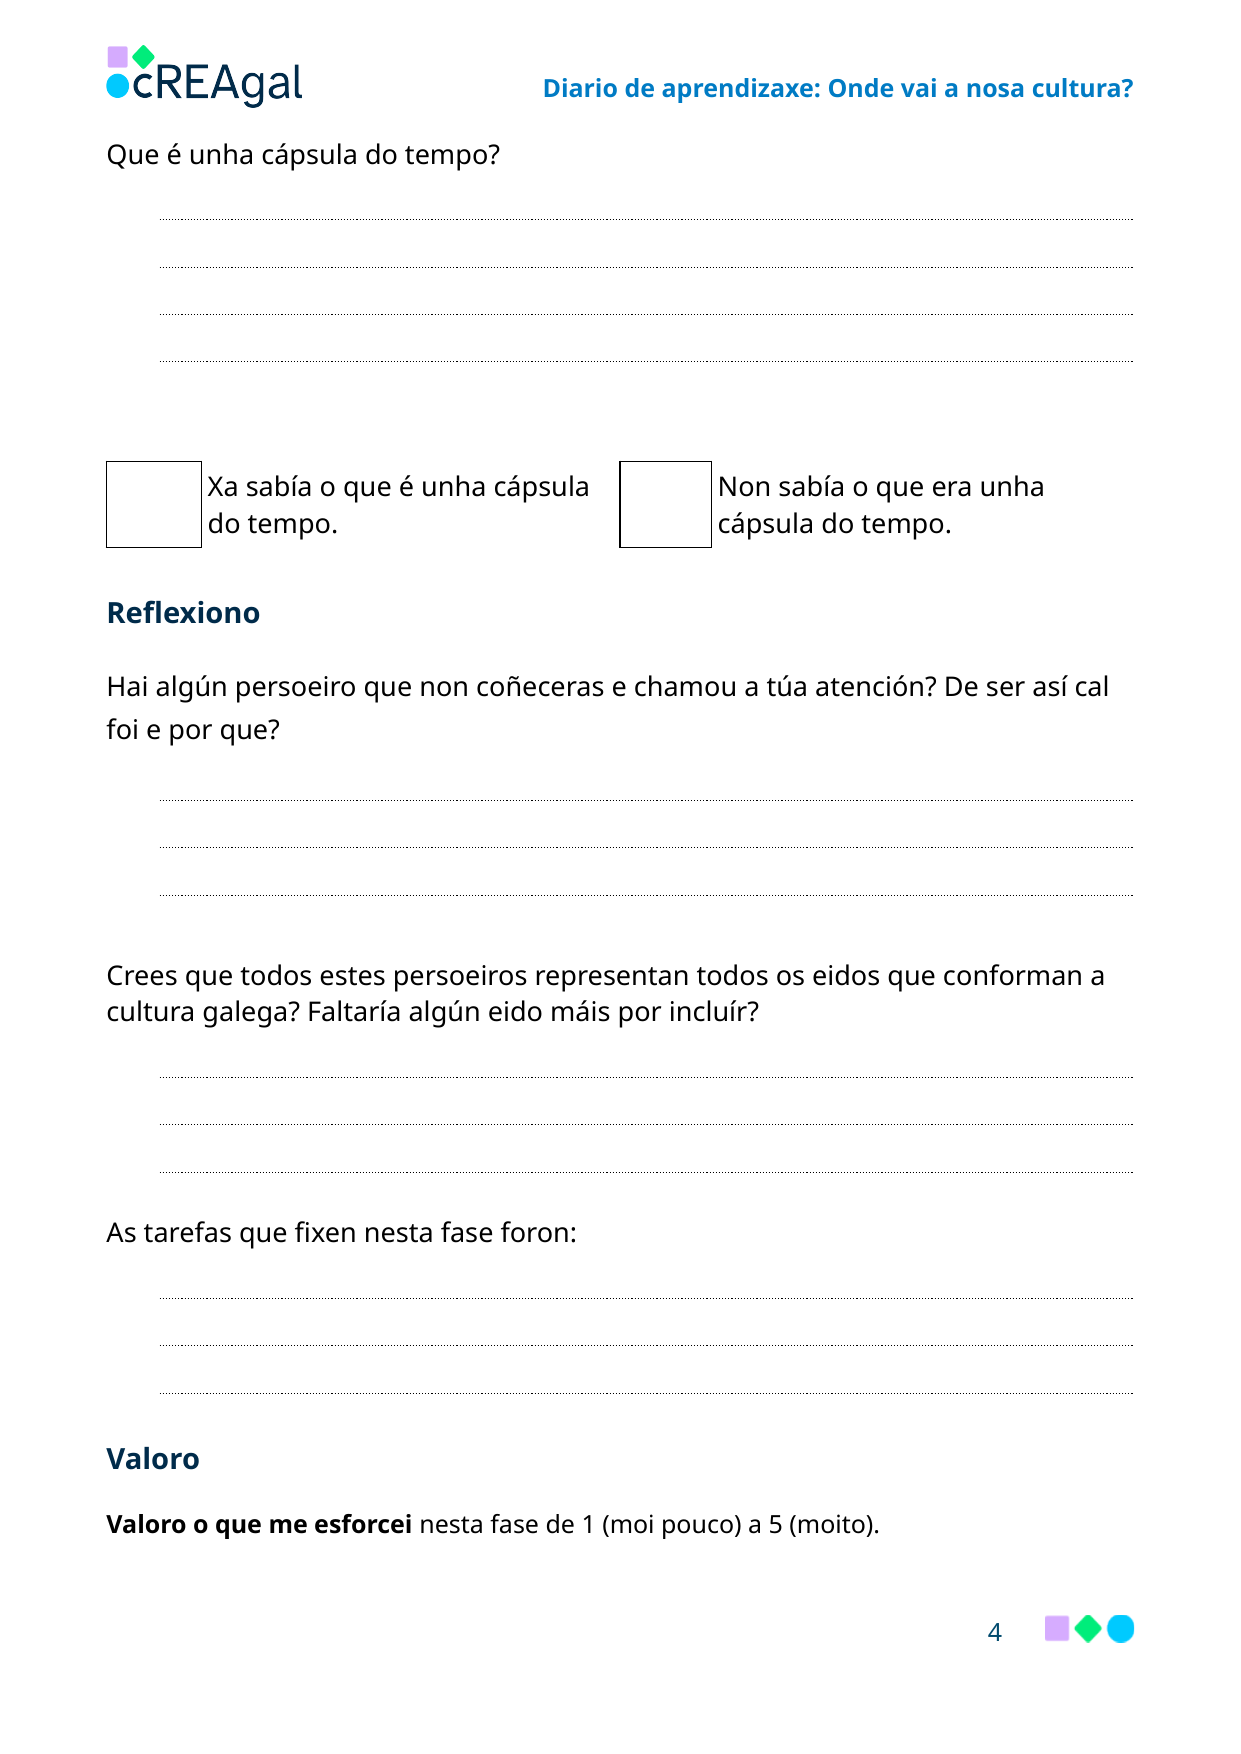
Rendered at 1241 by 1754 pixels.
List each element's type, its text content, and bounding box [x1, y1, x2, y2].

table_cell [160, 1345, 246, 1393]
table_cell [246, 267, 1134, 314]
picture [1124, 1631, 1135, 1643]
table_header [107, 462, 201, 547]
table_cell [246, 847, 1134, 894]
table_header [621, 462, 711, 547]
text Valoro o que me esforcei nesta fase de 1 (moi pouco) a 5 (moito). [106, 1506, 1134, 1541]
table_cell [246, 1345, 1134, 1393]
table_header [246, 1251, 1134, 1298]
picture [1045, 1615, 1118, 1643]
table_header [160, 172, 246, 219]
table_cell [246, 219, 1134, 267]
table_cell [160, 1124, 246, 1172]
subtitle Valoro [106, 1438, 1134, 1478]
table_header Non sabía o que era unha cápsula do tempo. [712, 461, 1132, 547]
table_cell [246, 1077, 1134, 1124]
table_header [160, 1251, 246, 1298]
table_cell [160, 1077, 246, 1124]
text As tarefas que fixen nesta fase foron: [106, 1214, 1134, 1251]
table_header [246, 1030, 1134, 1077]
picture [106, 45, 302, 108]
text Que é unha cápsula do tempo? [106, 135, 1134, 172]
table_header Xa sabía o que é unha cápsula do tempo. [202, 461, 619, 547]
table_cell [160, 1298, 246, 1345]
text Crees que todos estes persoeiros representan todos os eidos que conforman a cultura galega? Faltaría algún eido máis por incluír? [106, 956, 1134, 1030]
table_header [246, 172, 1134, 219]
table_header [246, 753, 1134, 800]
table_cell [246, 1124, 1134, 1172]
subtitle Reflexiono [106, 592, 1134, 632]
table_cell [160, 267, 246, 314]
table_cell [246, 1298, 1134, 1345]
table_cell [160, 800, 246, 847]
table_cell [160, 314, 246, 361]
table_header [160, 1030, 246, 1077]
picture [1128, 1615, 1135, 1625]
table_cell [160, 847, 246, 894]
table_header [160, 753, 246, 800]
table_cell [160, 219, 246, 267]
text Hai algún persoeiro que non coñeceras e chamou a túa atención? De ser así cal foi e por que? [106, 668, 1134, 747]
table_cell [246, 800, 1134, 847]
table_cell [246, 314, 1134, 361]
